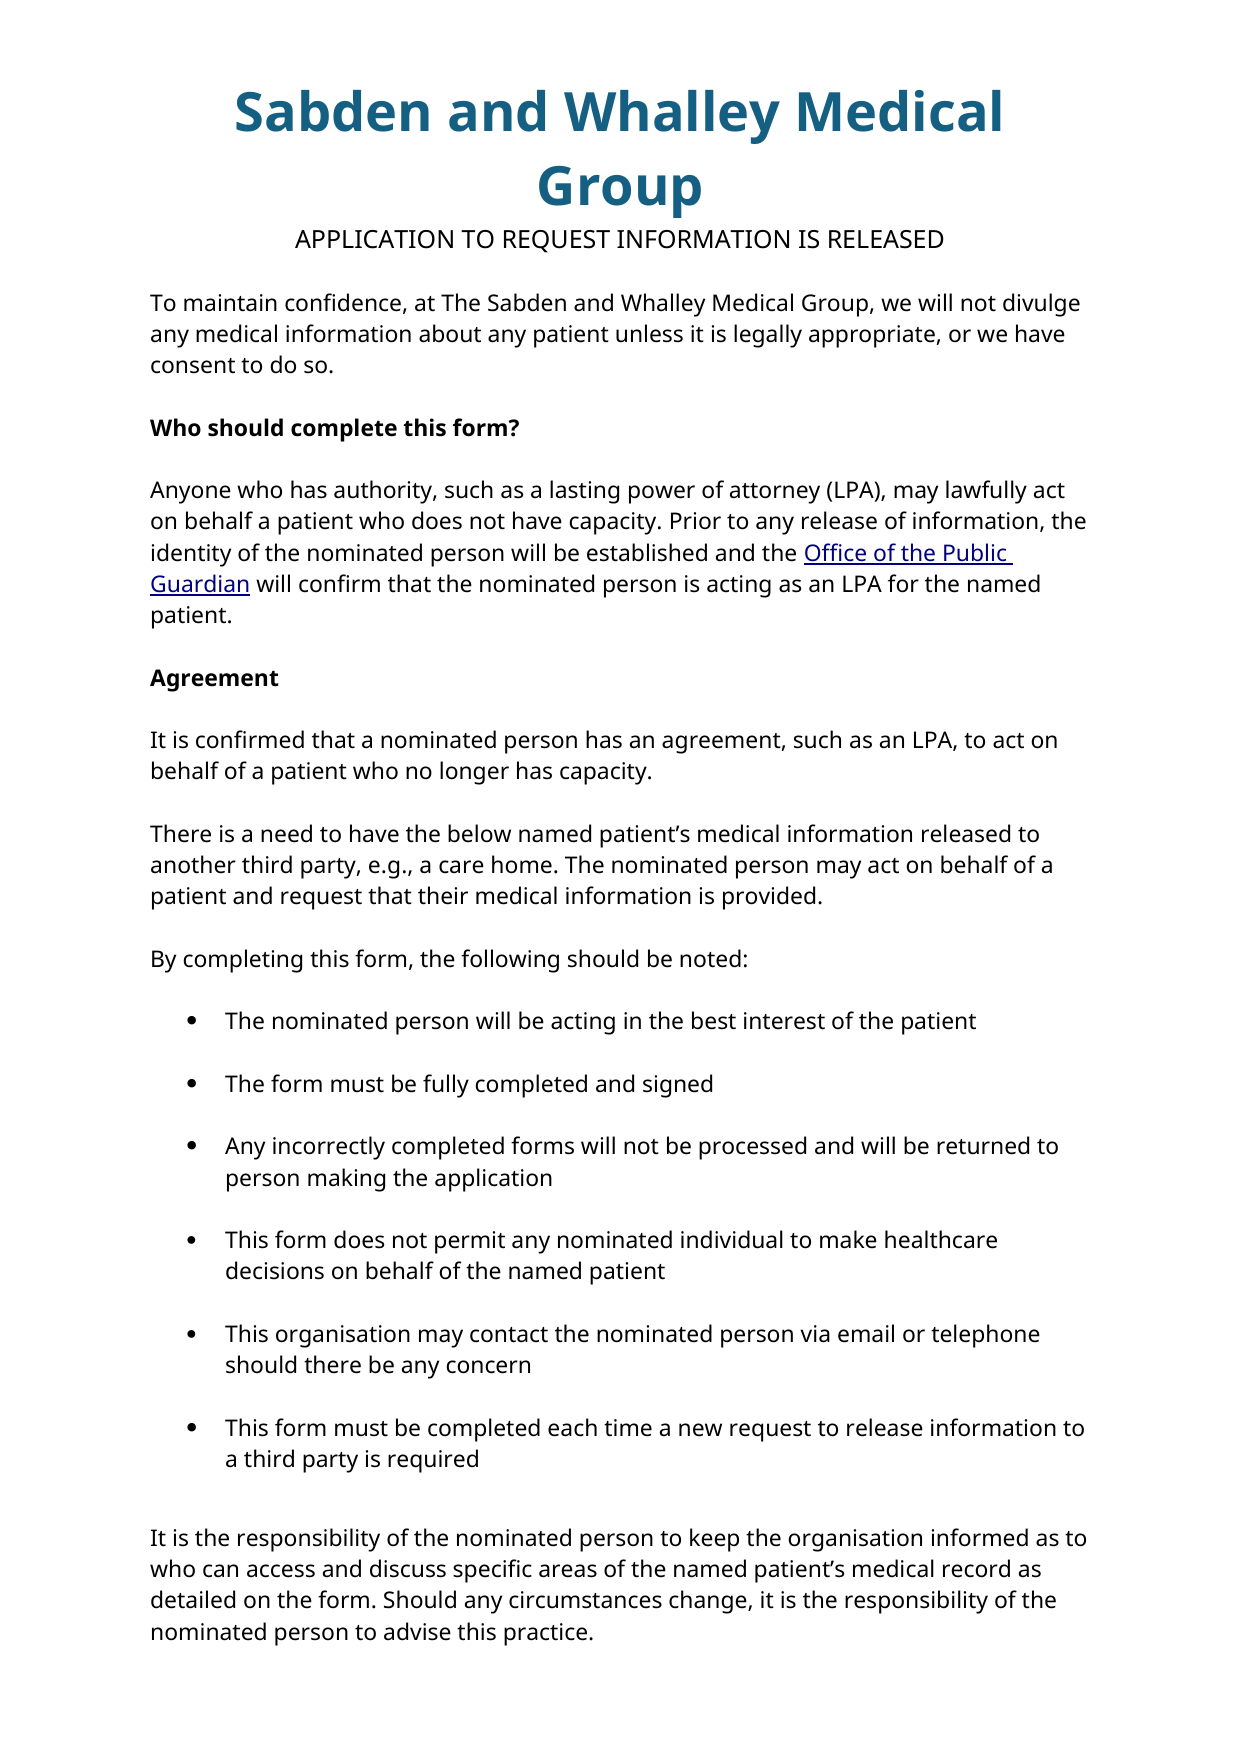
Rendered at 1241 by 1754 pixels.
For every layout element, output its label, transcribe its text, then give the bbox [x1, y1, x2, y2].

list This form must be completed each time a new request to release information to a third party is required [187, 1412, 1090, 1474]
text Who should complete this form? [150, 412, 1090, 443]
list The form must be fully completed and signed [187, 1068, 1090, 1099]
text To maintain confidence, at The Sabden and Whalley Medical Group, we will not divulge any medical information about any patient unless it is legally appropriate, or we have consent to do so. [150, 287, 1090, 380]
text It is confirmed that a nominated person has an agreement, such as an LPA, to act on behalf of a patient who no longer has capacity. [150, 724, 1090, 787]
text It is the responsibility of the nominated person to keep the organisation informed as to who can access and discuss specific areas of the named patient’s medical record as detailed on the form. Should any circumstances change, it is the responsibility of the nominated person to advise this practice. [150, 1522, 1090, 1647]
text There is a need to have the below named patient’s medical information released to another third party, e.g., a care home. The nominated person may act on behalf of a patient and request that their medical information is provided. [150, 818, 1090, 912]
text By completing this form, the following should be noted: [150, 943, 1090, 974]
text APPLICATION TO REQUEST INFORMATION IS RELEASED [150, 221, 1090, 255]
list This organisation may contact the nominated person via email or telephone should there be any concern [187, 1318, 1090, 1380]
list This form does not permit any nominated individual to make healthcare decisions on behalf of the named patient [187, 1224, 1090, 1287]
text Agreement [150, 662, 1090, 693]
list The nominated person will be acting in the best interest of the patient [187, 1005, 1090, 1037]
text Anyone who has authority, such as a lasting power of attorney (LPA), may lawfully act on behalf a patient who does not have capacity. Prior to any release of information, the identity of the nominated person will be established and the Office of the Public Guardian will confirm that the nominated person is acting as an LPA for the named patient. [150, 474, 1090, 630]
list Any incorrectly completed forms will not be processed and will be returned to person making the application [187, 1130, 1090, 1193]
